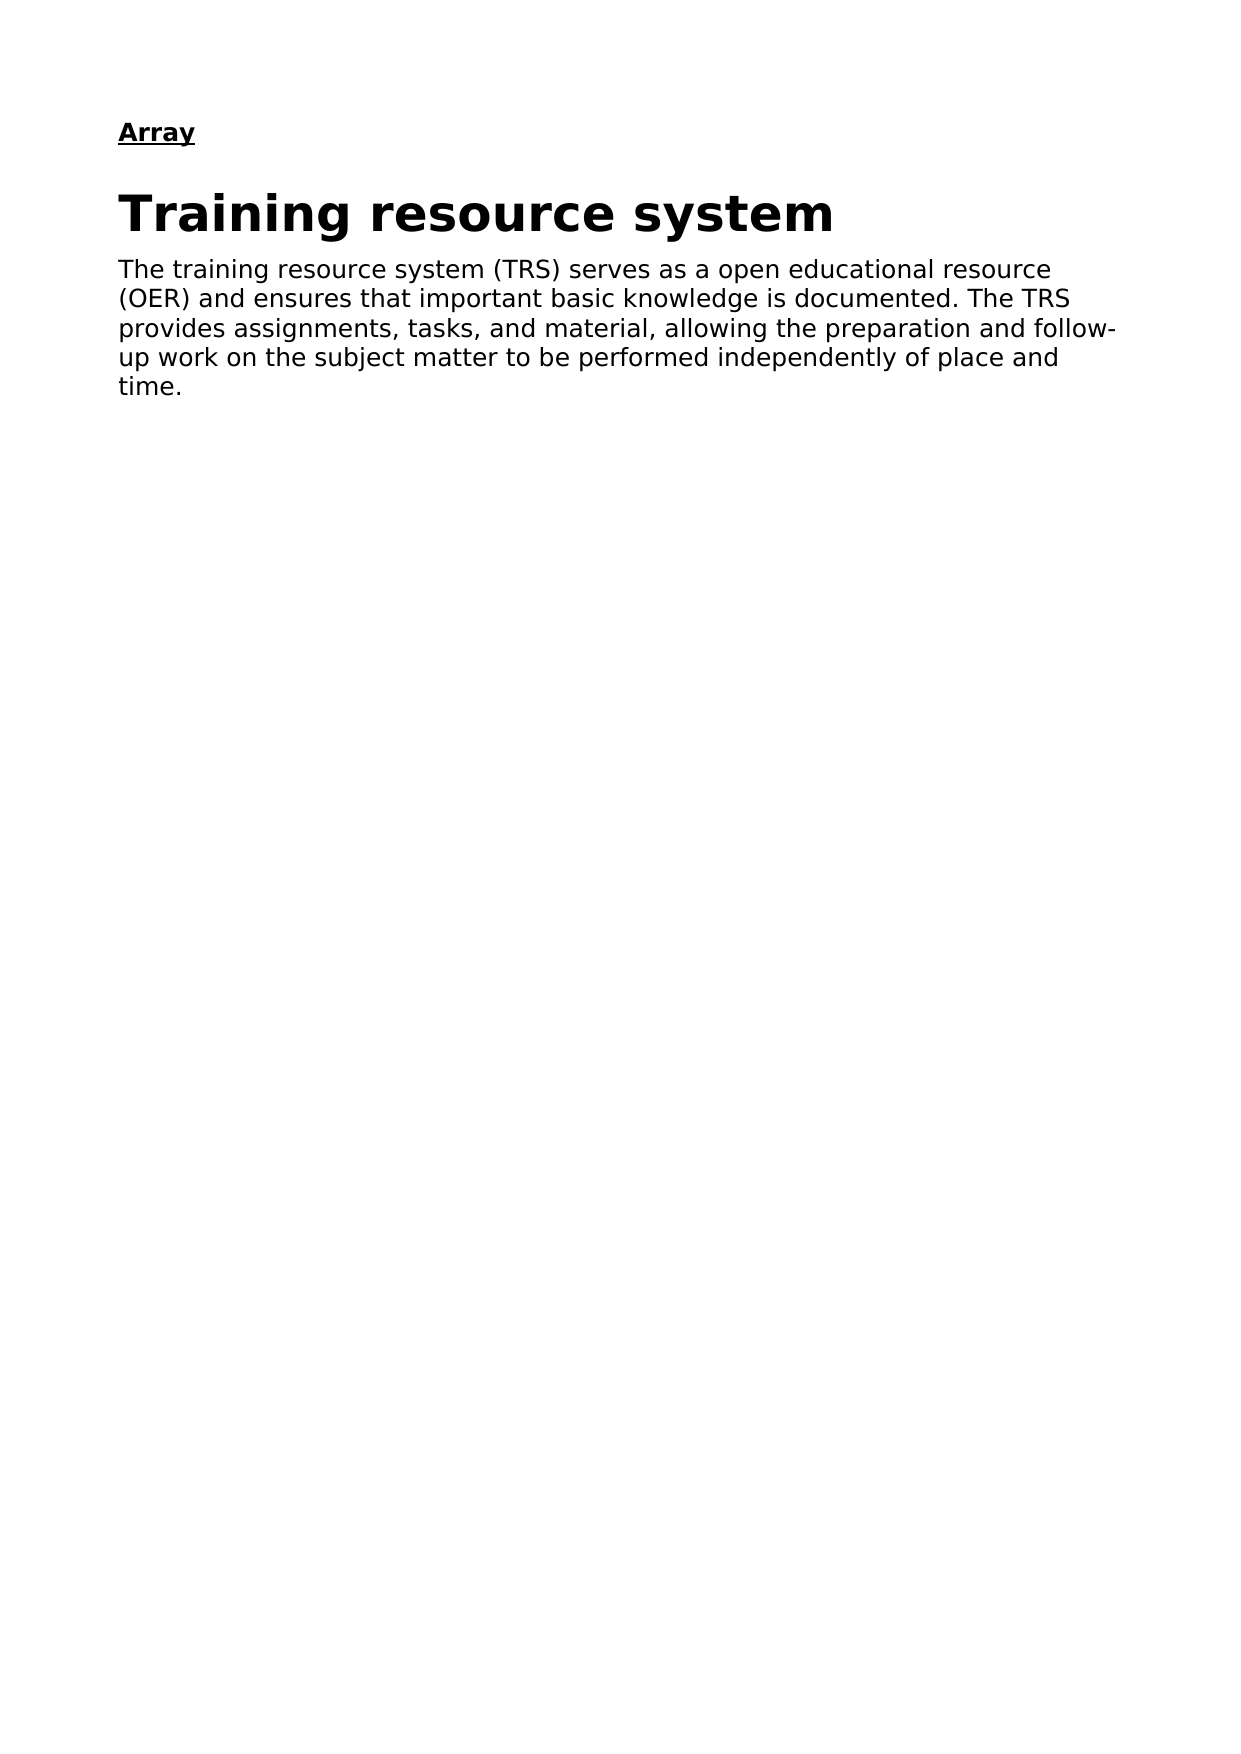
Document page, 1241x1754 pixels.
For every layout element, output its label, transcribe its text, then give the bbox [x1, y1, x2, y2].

text The training resource system (TRS) serves as a open educational resource (OER) and ensures that important basic knowledge is documented. The TRS provides assignments, tasks, and material, allowing the preparation and follow-up work on the subject matter to be performed independently of place and time. [118, 256, 1122, 401]
text Array [118, 118, 1122, 147]
subtitle Training resource system [118, 185, 1122, 243]
